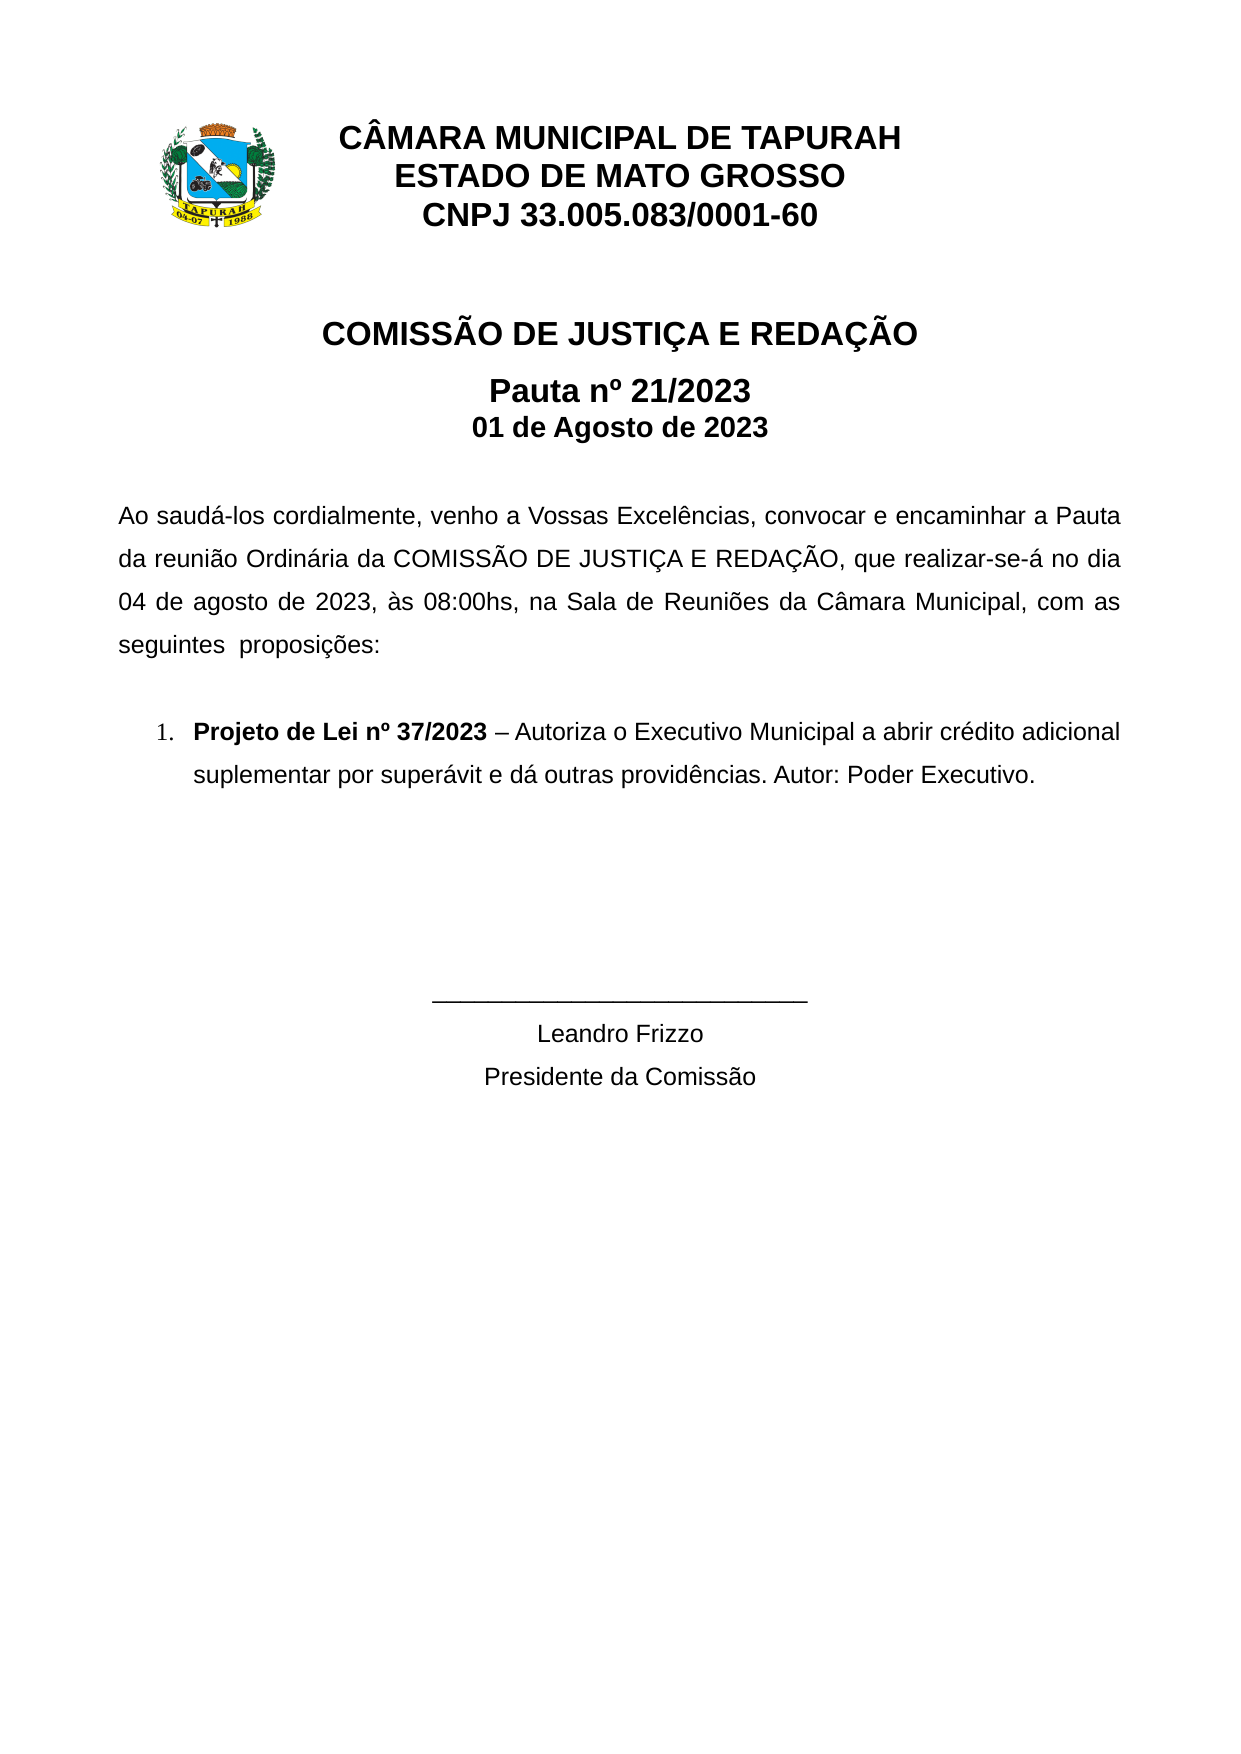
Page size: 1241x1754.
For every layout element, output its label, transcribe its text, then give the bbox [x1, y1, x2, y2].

list Projeto de Lei nº 37/2023 – Autoriza o Executivo Municipal a abrir crédito adicional suplementar por superávit e dá outras providências. Autor: Poder Executivo. [156, 717, 1122, 789]
text COMISSÃO DE JUSTIÇA E REDAÇÃO [118, 314, 1122, 352]
text Presidente da Comissão [118, 1062, 1122, 1091]
text 01 de Agosto de 2023 [118, 410, 1122, 443]
text Pauta nº 21/2023 [118, 371, 1122, 410]
text ___________________________ [118, 976, 1122, 1004]
text Ao saudá-los cordialmente, venho a Vossas Excelências, convocar e encaminhar a Pauta da reunião Ordinária da COMISSÃO DE JUSTIÇA E REDAÇÃO, que realizar-se-á no dia 04 de agosto de 2023, às 08:00hs, na Sala de Reuniões da Câmara Municipal, com as seguintes proposições: [118, 501, 1122, 659]
text Leandro Frizzo [118, 1019, 1122, 1047]
